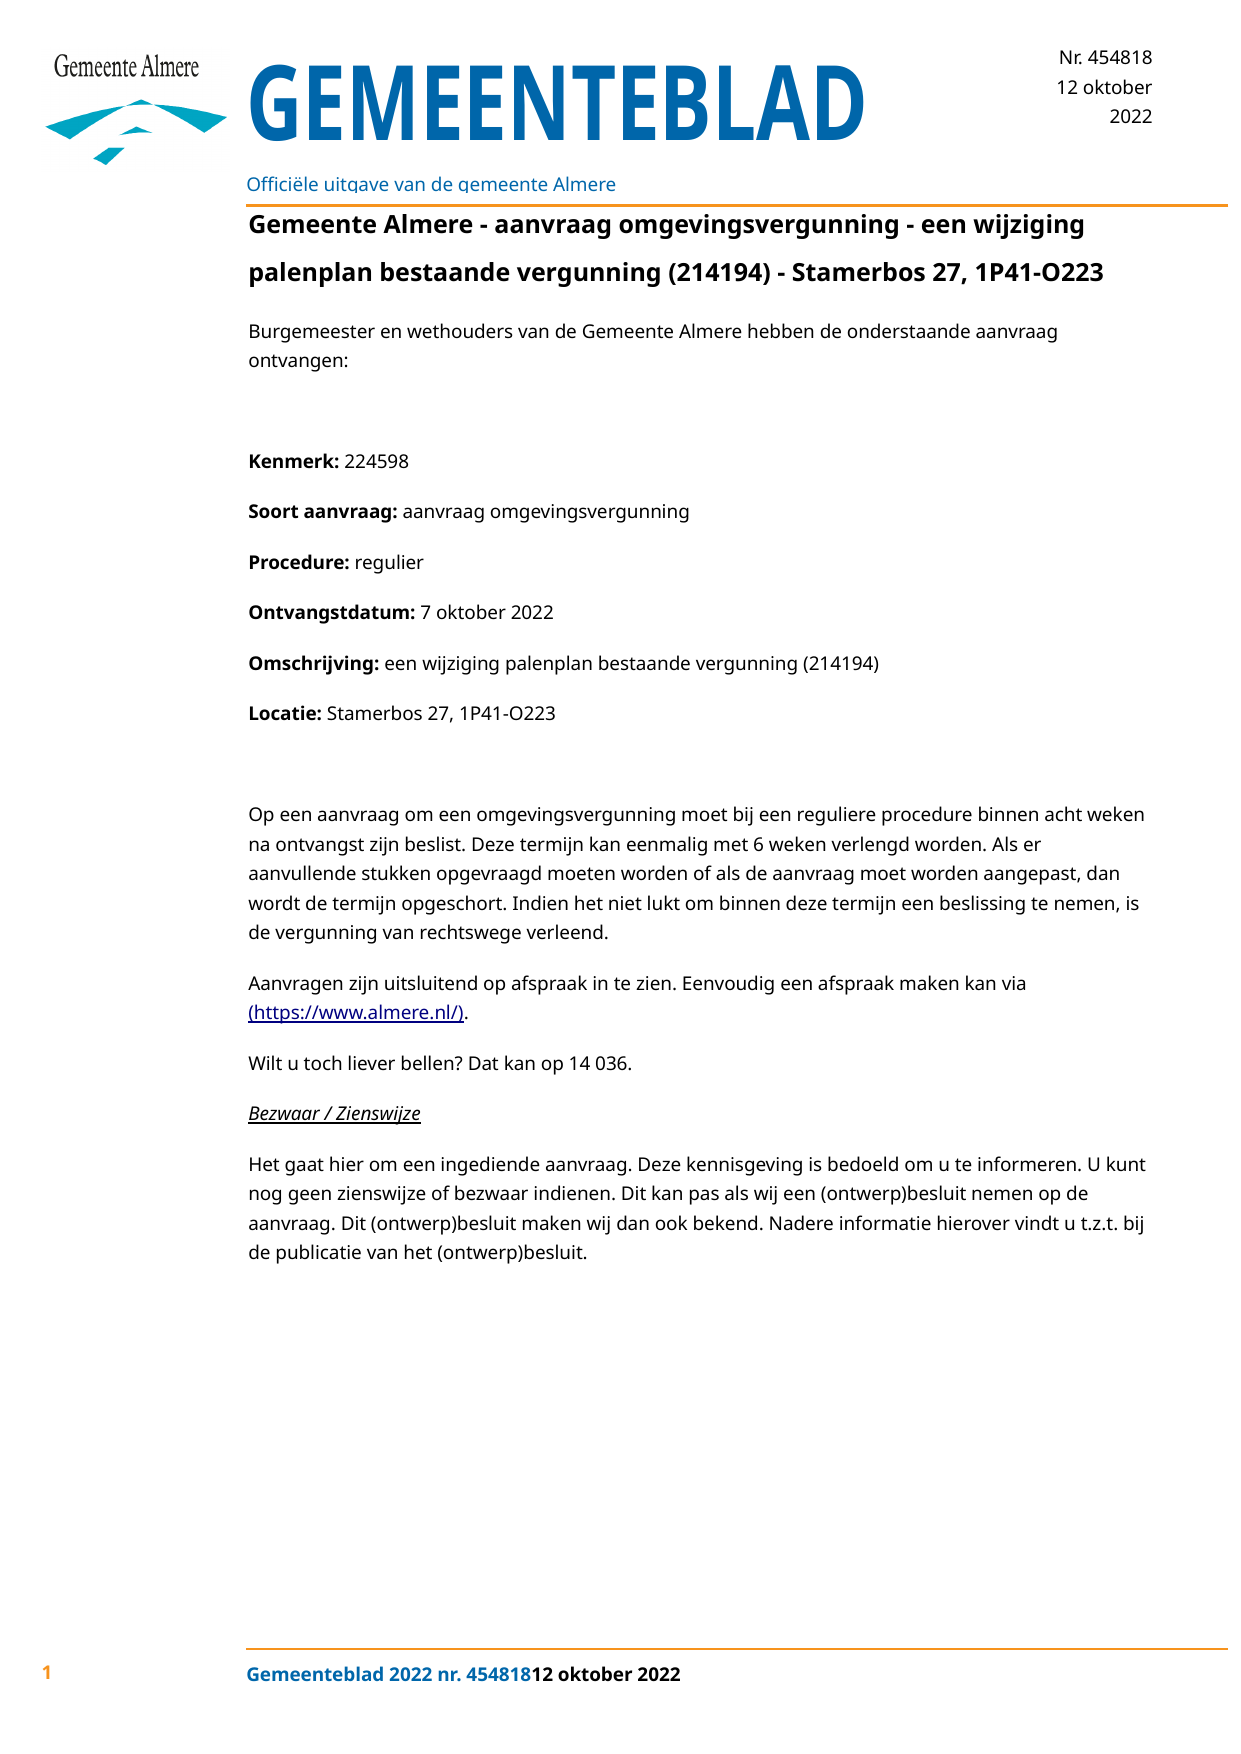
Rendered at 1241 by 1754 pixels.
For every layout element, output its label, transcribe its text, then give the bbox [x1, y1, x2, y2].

text Wilt u toch liever bellen? Dat kan op 14 036. [248, 1050, 1152, 1076]
text Ontvangstdatum: 7 oktober 2022 [248, 599, 1152, 625]
text Bezwaar / Zienswijze [248, 1100, 1152, 1126]
text Burgemeester en wethouders van de Gemeente Almere hebben de onderstaande aanvraag ontvangen: [248, 318, 1152, 373]
text Omschrijving: een wijziging palenplan bestaande vergunning (214194) [248, 650, 1152, 676]
text Locatie: Stamerbos 27, 1P41-O223 [248, 700, 1152, 726]
text Kenmerk: 224598 [248, 448, 1152, 474]
picture [41, 47, 231, 172]
text Procedure: regulier [248, 549, 1152, 575]
text Op een aanvraag om een omgevingsvergunning moet bij een reguliere procedure binnen acht weken na ontvangst zijn beslist. Deze termijn kan eenmalig met 6 weken verlengd worden. Als er aanvullende stukken opgevraagd moeten worden of als de aanvraag moet worden aangepast, dan wordt de termijn opgeschort. Indien het niet lukt om binnen deze termijn een beslissing te nemen, is de vergunning van rechtswege verleend. [248, 801, 1152, 945]
text Aanvragen zijn uitsluitend op afspraak in te zien. Eenvoudig een afspraak maken kan via (https://www.almere.nl/). [248, 970, 1152, 1025]
text Gemeente Almere - aanvraag omgevingsvergunning - een wijziging palenplan bestaande vergunning (214194) - Stamerbos 27, 1P41-O223 [248, 207, 1152, 288]
text Soort aanvraag: aanvraag omgevingsvergunning [248, 499, 1152, 524]
text Het gaat hier om een ingediende aanvraag. Deze kennisgeving is bedoeld om u te informeren. U kunt nog geen zienswijze of bezwaar indienen. Dit kan pas als wij een (ontwerp)besluit nemen op de aanvraag. Dit (ontwerp)besluit maken wij dan ook bekend. Nadere informatie hierover vindt u t.z.t. bij de publicatie van het (ontwerp)besluit. [248, 1151, 1152, 1265]
